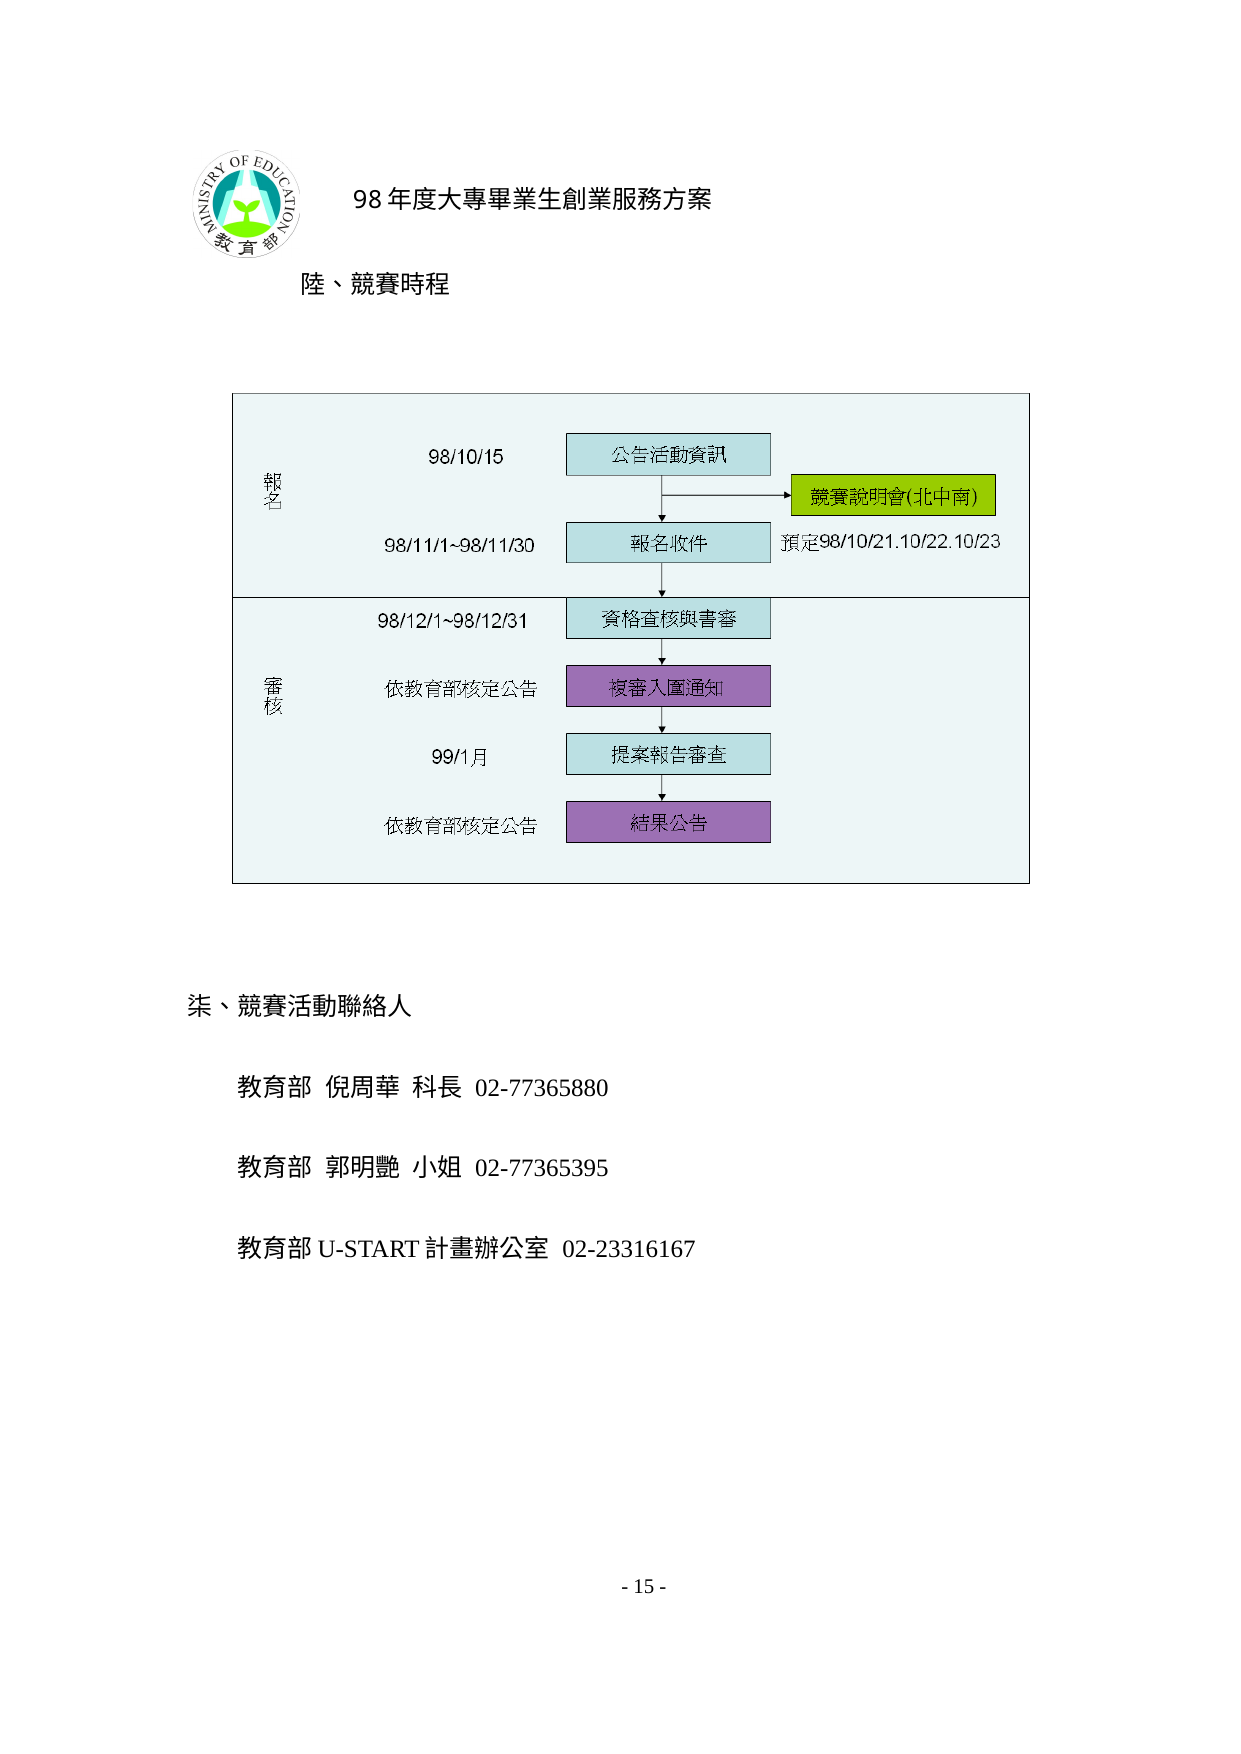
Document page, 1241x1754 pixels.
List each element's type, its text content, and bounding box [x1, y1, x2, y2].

text 教育部 倪周華 科長 02-77365880 [187, 1044, 1053, 1106]
text 教育部 郭明艷 小姐 02-77365395 [187, 1124, 1053, 1187]
text 陸、競賽時程 [187, 241, 1053, 303]
text 教育部U-START計畫辦公室 02-23316167 [187, 1205, 1053, 1267]
text 柒、競賽活動聯絡人 [187, 963, 1053, 1026]
